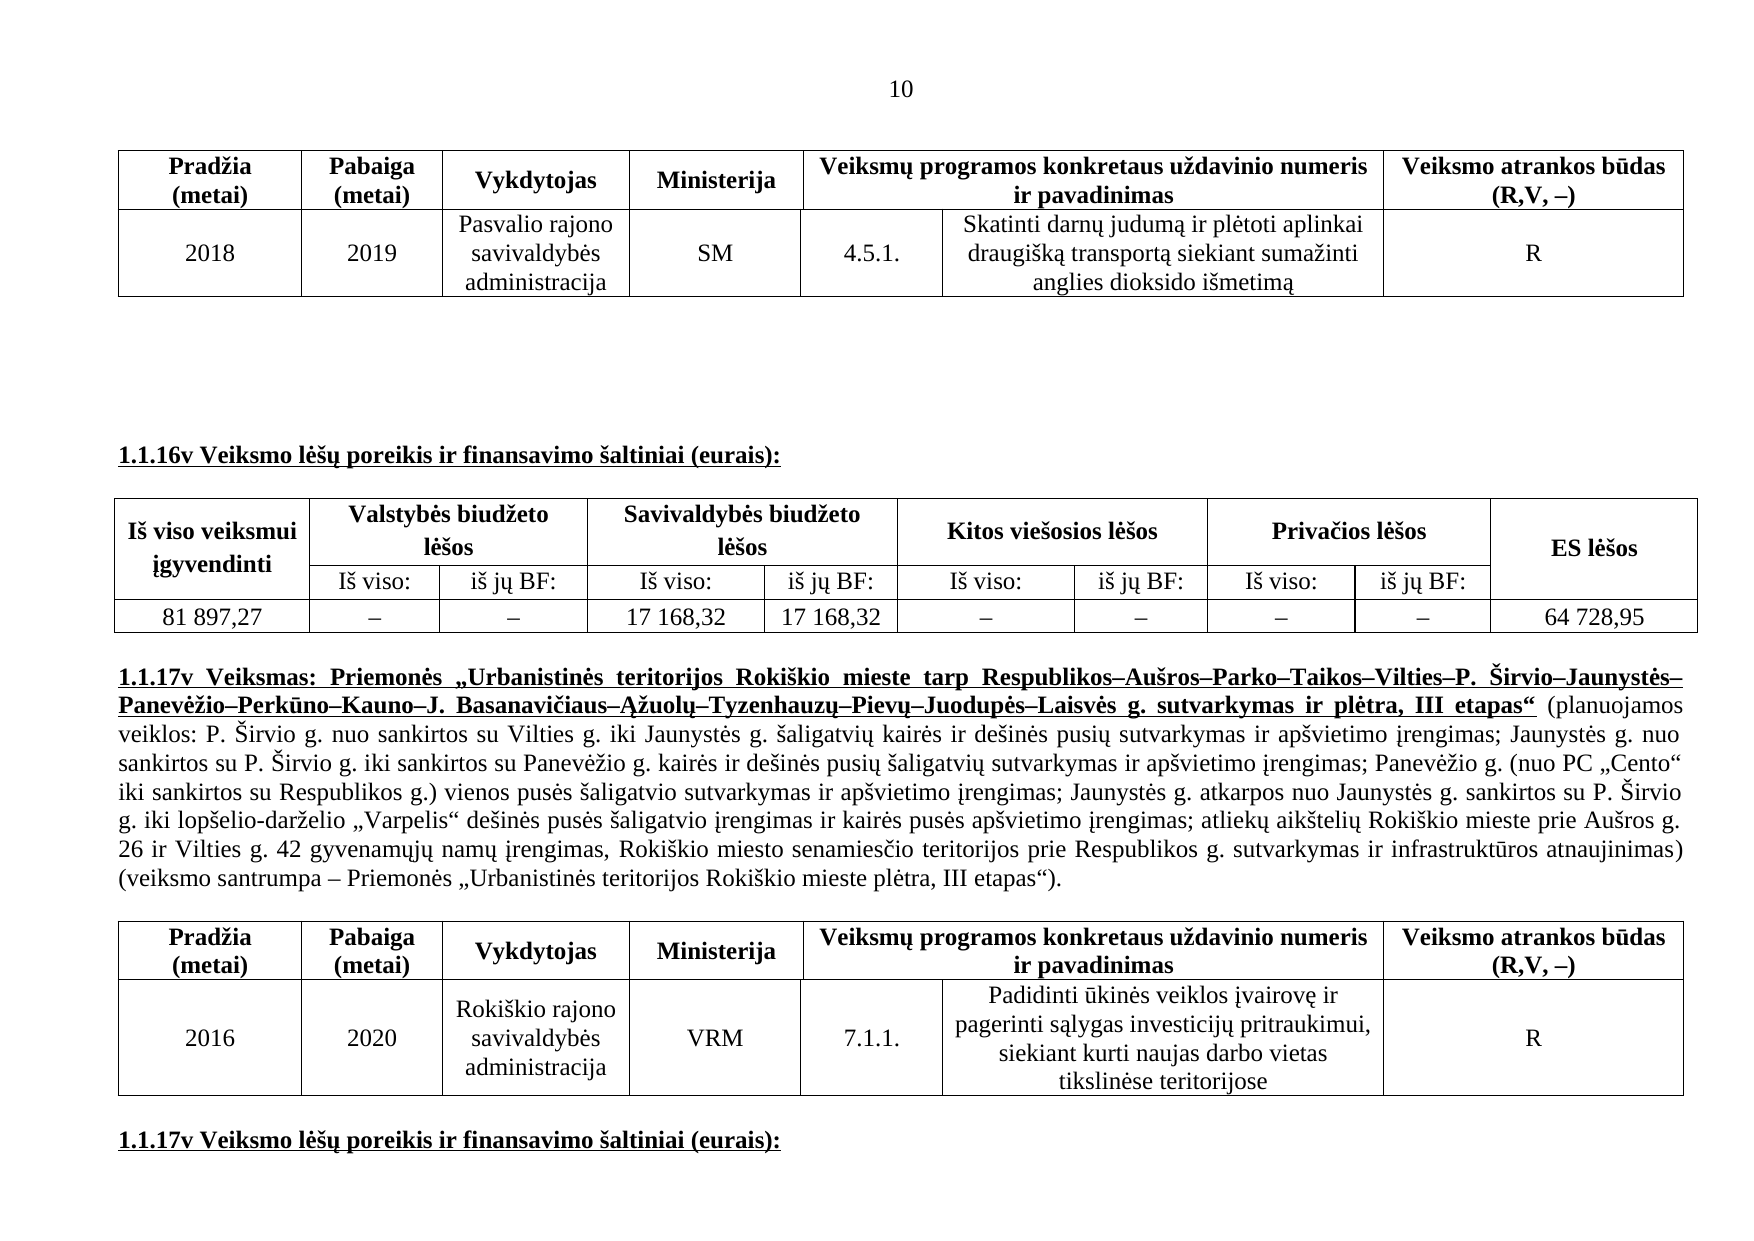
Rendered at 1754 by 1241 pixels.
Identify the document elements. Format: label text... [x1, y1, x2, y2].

table_cell 7.1.1. [801, 980, 942, 1095]
table_cell iš jų BF: [765, 566, 897, 599]
table_cell iš jų BF: [1356, 566, 1490, 599]
table_cell – [310, 600, 439, 632]
table_header Pradžia (metai) [119, 922, 301, 979]
table_header Ministerija [630, 922, 803, 979]
table_cell R [1384, 980, 1683, 1095]
table_cell 17 168,32 [588, 600, 764, 632]
table_cell 2020 [302, 980, 442, 1095]
table_header Veiksmų programos konkretaus uždavinio numeris ir pavadinimas [804, 922, 1383, 979]
table_cell Iš viso: [310, 566, 439, 599]
table_header Valstybės biudžeto lėšos [310, 499, 587, 565]
table_header Pradžia (metai) [119, 151, 301, 208]
table_header Veiksmo atrankos būdas (R,V, –) [1384, 151, 1683, 208]
table_cell 64 728,95 [1491, 600, 1697, 632]
table_cell 2019 [302, 210, 442, 296]
table_cell – [1208, 600, 1354, 632]
table_header Iš viso veiksmui įgyvendinti [115, 499, 309, 599]
table_cell 4.5.1. [801, 210, 942, 296]
text 1.1.17v Veiksmo lėšų poreikis ir finansavimo šaltiniai (eurais): [118, 1125, 1683, 1154]
table_cell – [1356, 600, 1490, 632]
table_header Pabaiga (metai) [302, 151, 442, 208]
table_cell – [1075, 600, 1207, 632]
table_cell 81 897,27 [115, 600, 309, 632]
table_header Pabaiga (metai) [302, 922, 442, 979]
table_cell Iš viso: [898, 566, 1074, 599]
table_cell VRM [630, 980, 800, 1095]
table_header Kitos viešosios lėšos [898, 499, 1207, 565]
table_cell 2018 [119, 210, 301, 296]
table_cell iš jų BF: [1075, 566, 1207, 599]
table_cell Iš viso: [588, 566, 764, 599]
table_cell SM [630, 210, 800, 296]
table_cell iš jų BF: [440, 566, 587, 599]
table_cell Padidinti ūkinės veiklos įvairovę ir pagerinti sąlygas investicijų pritraukimui, siekiant kurti naujas darbo vietas tikslinėse teritorijose [943, 980, 1383, 1095]
table_cell 2016 [119, 980, 301, 1095]
table_header Vykdytojas [443, 922, 629, 979]
table_header ES lėšos [1491, 499, 1697, 599]
table_cell – [440, 600, 587, 632]
table_cell R [1384, 210, 1683, 296]
table_cell Pasvalio rajono savivaldybės administracija [443, 210, 629, 296]
table_cell – [898, 600, 1074, 632]
table_cell 17 168,32 [765, 600, 897, 632]
text 1.1.16v Veiksmo lėšų poreikis ir finansavimo šaltiniai (eurais): [118, 441, 1683, 469]
table_cell Rokiškio rajono savivaldybės administracija [443, 980, 629, 1095]
table_cell Iš viso: [1208, 566, 1354, 599]
table_cell Skatinti darnų judumą ir plėtoti aplinkai draugišką transportą siekiant sumažinti anglies dioksido išmetimą [943, 210, 1383, 296]
text 1.1.17v Veiksmas: Priemonės „Urbanistinės teritorijos Rokiškio mieste tarp Respublikos–Aušros–Parko–Taikos–Vilties–P. Širvio–Jaunystės– [118, 662, 1683, 687]
text Panevėžio–Perkūno–Kauno–J. Basanavičiaus–Ąžuolų–Tyzenhauzų–Pievų–Juodupės–Laisvės g. sutvarkymas ir plėtra, III etapas“ (planuojamos veiklos: P. Širvio g. nuo sankirtos su Vilties g. iki Jaunystės g. šaligatvių kairės ir dešinės pusių sutvarkymas ir apšvietimo įrengimas; Jaunystės g. nuo sankirtos su P. Širvio g. iki sankirtos su Panevėžio g. kairės ir dešinės pusių šaligatvių sutvarkymas ir apšvietimo įrengimas; Panevėžio g. (nuo PC „Cento“ iki sankirtos su Respublikos g.) vienos pusės šaligatvio sutvarkymas ir apšvietimo įrengimas; Jaunystės g. atkarpos nuo Jaunystės g. sankirtos su P. Širvio g. iki lopšelio-darželio „Varpelis“ dešinės pusės šaligatvio įrengimas ir kairės pusės apšvietimo įrengimas; atliekų aikštelių Rokiškio mieste prie Aušros g. 26 ir Vilties g. 42 gyvenamųjų namų įrengimas, Rokiškio miesto senamiesčio teritorijos prie Respublikos g. sutvarkymas ir infrastruktūros atnaujinimas) (veiksmo santrumpa – Priemonės „Urbanistinės teritorijos Rokiškio mieste plėtra, III etapas“). [118, 688, 1683, 892]
table_header Veiksmo atrankos būdas (R,V, –) [1384, 922, 1683, 979]
table_header Privačios lėšos [1208, 499, 1490, 565]
table_header Veiksmų programos konkretaus uždavinio numeris ir pavadinimas [804, 151, 1383, 208]
table_header Vykdytojas [443, 151, 629, 208]
table_header Ministerija [630, 151, 803, 208]
table_header Savivaldybės biudžeto lėšos [588, 499, 897, 565]
